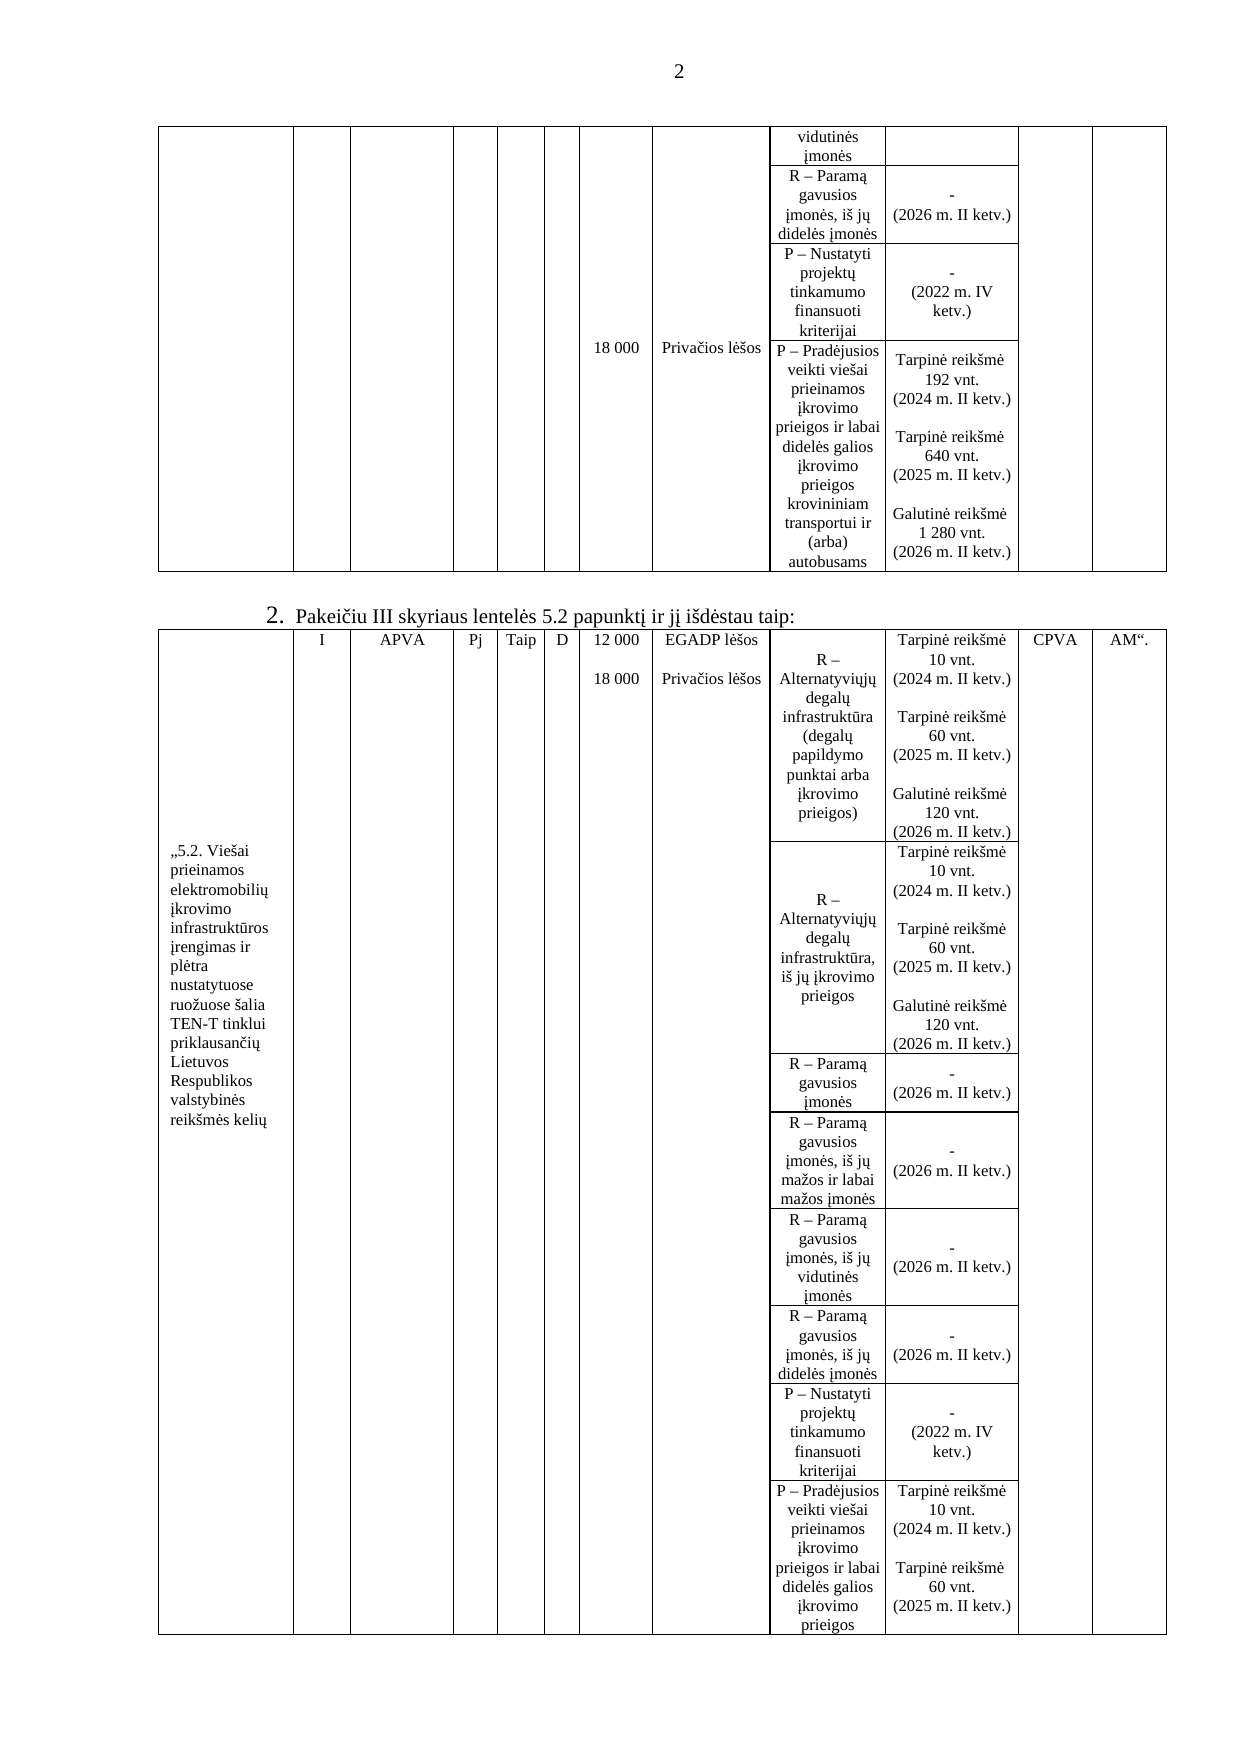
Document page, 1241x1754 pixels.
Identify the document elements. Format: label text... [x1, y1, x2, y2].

table_header [351, 127, 453, 571]
table_cell P – Pradėjusios veikti viešai prieinamos įkrovimo prieigos ir labai didelės galios įkrovimo prieigos [771, 1481, 885, 1634]
table_cell Tarpinė reikšmė 192 vnt. (2024 m. II ketv.) Tarpinė reikšmė 640 vnt. (2025 m. II ketv.) Galutinė reikšmė 1 280 vnt. (2026 m. II ketv.) [886, 341, 1018, 571]
table_header APVA [351, 630, 453, 1634]
table_header [1093, 127, 1166, 571]
table_header EGADP lėšos Privačios lėšos [653, 630, 769, 1634]
table_cell R – Paramą gavusios įmonės, iš jų vidutinės įmonės [771, 1209, 885, 1305]
table_cell R – Alternatyviųjų degalų infrastruktūra, iš jų įkrovimo prieigos [771, 842, 885, 1053]
table_header [653, 127, 769, 319]
table_cell - (2022 m. IV ketv.) [886, 244, 1018, 339]
table_cell P – Pradėjusios veikti viešai prieinamos įkrovimo prieigos ir labai didelės galios įkrovimo prieigos krovininiam transportui ir (arba) autobusams [771, 341, 885, 571]
table_header CPVA [1019, 630, 1092, 1634]
table_header [545, 127, 579, 571]
table_cell [653, 375, 769, 571]
table_cell [886, 127, 1018, 165]
table_header Tarpinė reikšmė 10 vnt. (2024 m. II ketv.) Tarpinė reikšmė 60 vnt. (2025 m. II ketv.) Galutinė reikšmė 120 vnt. (2026 m. II ketv.) [886, 630, 1018, 841]
table_cell P – Nustatyti projektų tinkamumo finansuoti kriterijai [771, 1384, 885, 1480]
table_header [1019, 127, 1092, 571]
table_cell - (2026 m. II ketv.) [886, 1306, 1018, 1383]
table_cell R – Paramą gavusios įmonės [771, 1054, 885, 1111]
text 2. Pakeičiu III skyriaus lentelės 5.2 papunktį ir jį išdėstau taip: [177, 600, 1181, 629]
table_cell - (2022 m. IV ketv.) [886, 1384, 1018, 1480]
table_cell Tarpinė reikšmė 10 vnt. (2024 m. II ketv.) Tarpinė reikšmė 60 vnt. (2025 m. II ketv.) Galutinė reikšmė 120 vnt. (2026 m. II ketv.) [886, 842, 1018, 1053]
table_header 12 000 18 000 [580, 630, 652, 1634]
table_cell vidutinės įmonės [771, 127, 885, 165]
table_cell - (2026 m. II ketv.) [886, 1054, 1018, 1111]
table_cell 18 000 [580, 320, 652, 374]
table_cell R – Paramą gavusios įmonės, iš jų mažos ir labai mažos įmonės [771, 1113, 885, 1208]
table_header R – Alternatyviųjų degalų infrastruktūra (degalų papildymo punktai arba įkrovimo prieigos) [771, 630, 885, 841]
table_cell P – Nustatyti projektų tinkamumo finansuoti kriterijai [771, 244, 885, 339]
table_cell - (2026 m. II ketv.) [886, 1209, 1018, 1305]
table_header I [294, 630, 350, 1634]
table_header Pj [454, 630, 497, 1634]
table_header [498, 127, 544, 571]
table_cell R – Paramą gavusios įmonės, iš jų didelės įmonės [771, 1306, 885, 1383]
table_header [580, 127, 652, 319]
table_cell [580, 375, 652, 571]
table_cell R – Paramą gavusios įmonės, iš jų didelės įmonės [771, 166, 885, 243]
table_header D [545, 630, 579, 1634]
table_cell - (2026 m. II ketv.) [886, 166, 1018, 243]
table_cell Privačios lėšos [653, 320, 769, 374]
table_header Taip [498, 630, 544, 1634]
table_header [454, 127, 497, 571]
table_cell - (2026 m. II ketv.) [886, 1113, 1018, 1208]
table_header [159, 127, 293, 571]
table_cell Tarpinė reikšmė 10 vnt. (2024 m. II ketv.) Tarpinė reikšmė 60 vnt. (2025 m. II ketv.) [886, 1481, 1018, 1634]
table_header [294, 127, 350, 571]
table_header AM“. [1093, 630, 1166, 1634]
table_header „5.2. Viešai prieinamos elektromobilių įkrovimo infrastruktūros įrengimas ir plėtra nustatytuose ruožuose šalia TEN-T tinklui priklausančių Lietuvos Respublikos valstybinės reikšmės kelių [159, 630, 293, 1634]
